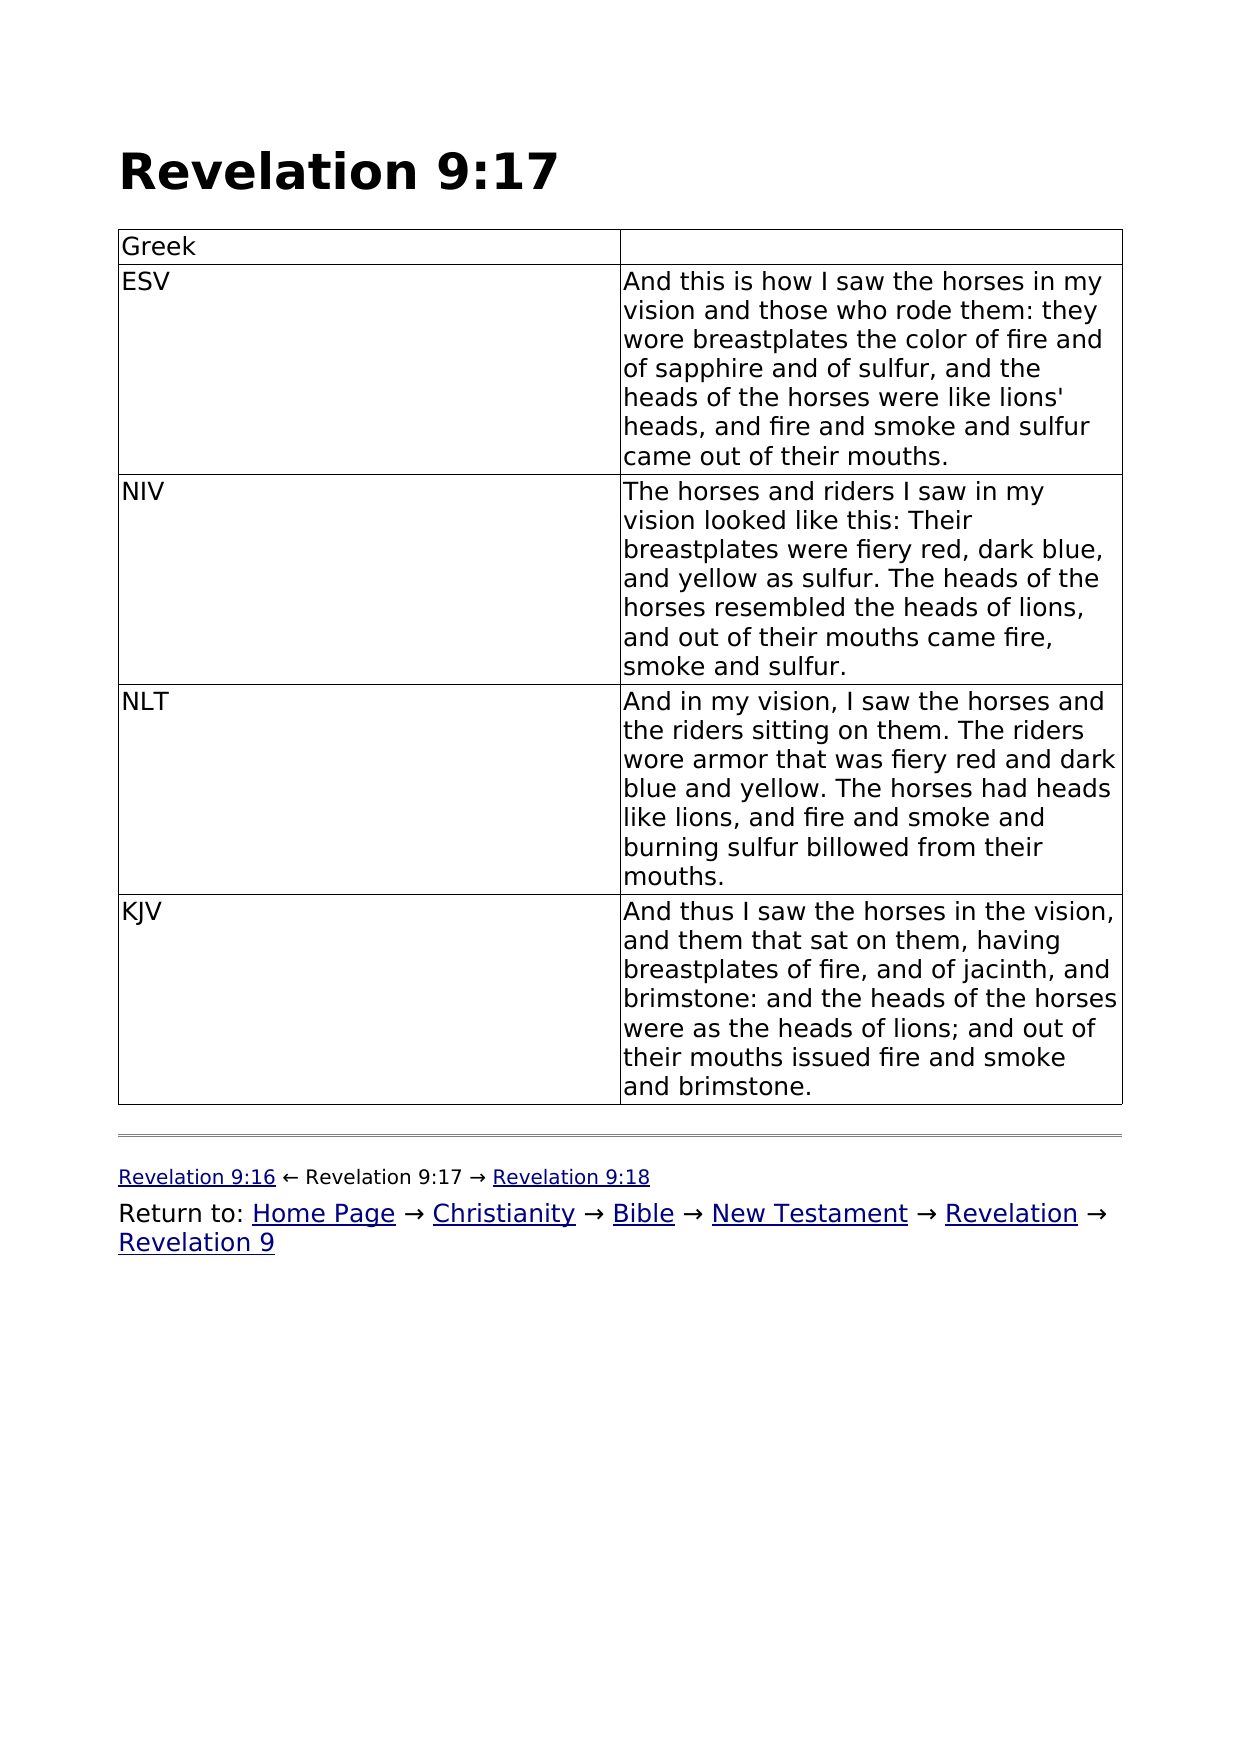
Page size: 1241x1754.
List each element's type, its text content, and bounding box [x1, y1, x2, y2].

table_cell And thus I saw the horses in the vision, and them that sat on them, having breastplates of fire, and of jacinth, and brimstone: and the heads of the horses were as the heads of lions; and out of their mouths issued fire and smoke and brimstone. [621, 895, 1122, 1104]
table_header [621, 230, 1122, 264]
text Return to: Home Page → Christianity → Bible → New Testament → Revelation → Revelation 9 [118, 1199, 1122, 1258]
table_cell And in my vision, I saw the horses and the riders sitting on them. The riders wore armor that was fiery red and dark blue and yellow. The horses had heads like lions, and fire and smoke and burning sulfur billowed from their mouths. [621, 685, 1122, 894]
table_cell The horses and riders I saw in my vision looked like this: Their breastplates were fiery red, dark blue, and yellow as sulfur. The heads of the horses resembled the heads of lions, and out of their mouths came fire, smoke and sulfur. [621, 475, 1122, 684]
table_header Greek [119, 230, 620, 264]
table_cell NIV [119, 475, 620, 684]
subtitle Revelation 9:17 [118, 143, 1122, 201]
text Revelation 9:16 ← Revelation 9:17 → Revelation 9:18 [118, 1165, 1122, 1199]
table_cell And this is how I saw the horses in my vision and those who rode them: they wore breastplates the color of fire and of sapphire and of sulfur, and the heads of the horses were like lions' heads, and fire and smoke and sulfur came out of their mouths. [621, 265, 1122, 474]
table_cell ESV [119, 265, 620, 474]
table_cell KJV [119, 895, 620, 1104]
table_cell NLT [119, 685, 620, 894]
